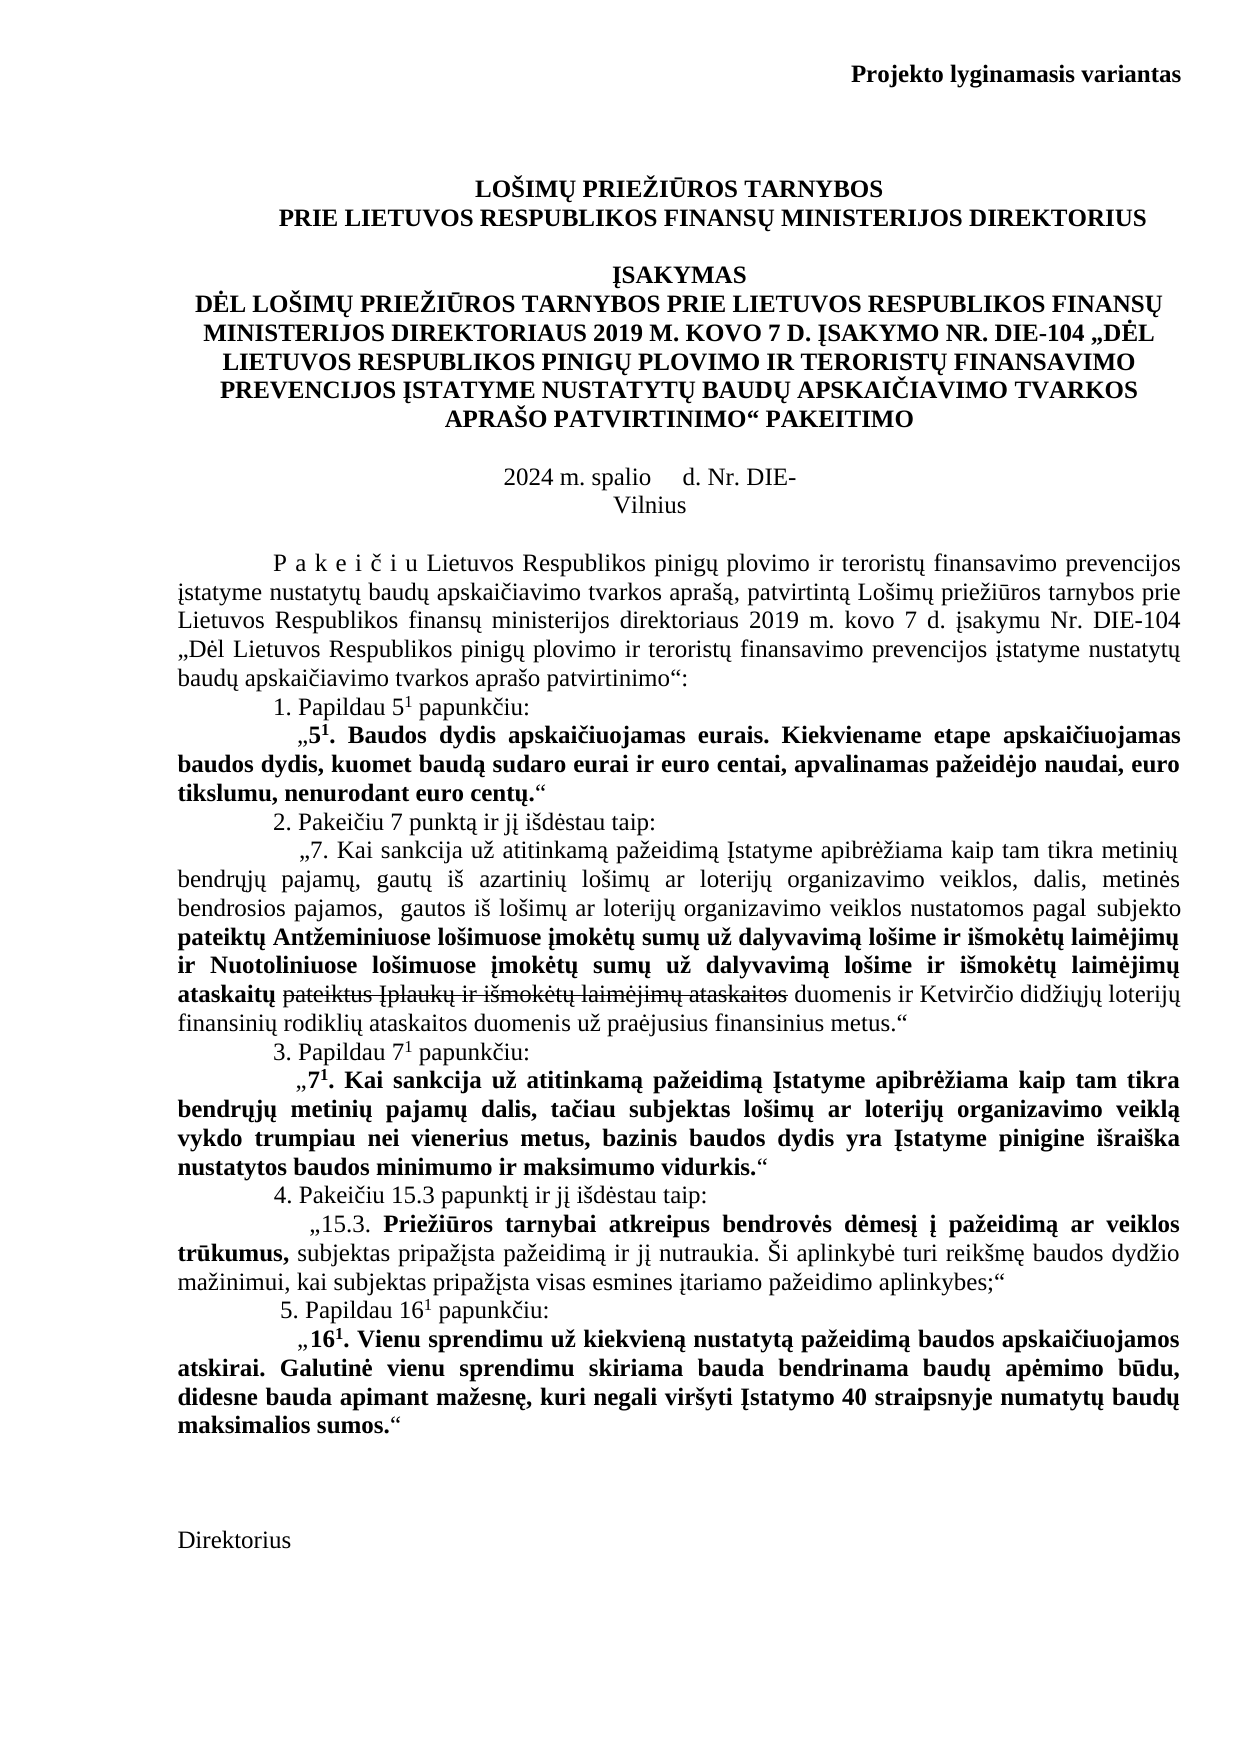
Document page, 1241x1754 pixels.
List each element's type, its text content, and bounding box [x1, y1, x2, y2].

text 1. Papildau 51 papunkčiu: [177, 692, 1181, 720]
text Direktorius [177, 1525, 1181, 1554]
text Vilnius [177, 490, 1122, 519]
text ĮSAKYMAS [177, 260, 1181, 289]
text DĖL LOŠIMŲ PRIEŽIŪROS TARNYBOS PRIE LIETUVOS RESPUBLIKOS FINANSŲ MINISTERIJOS DIREKTORIAUS 2019 m. kovo 7 d. įsakymo Nr. DIE-104 „DĖL Lietuvos Respublikos pinigų plovimo ir teroristų finansavimo prevencijos įstatymE NUSTATYTŲ BAUDŲ APSKAIČIAVIMO TVARKOS APRAŠO PATVIRTINIMO“ pakeitimo [177, 289, 1181, 433]
text LOŠIMŲ PRIEŽIŪROS TARNYBOS [177, 174, 1181, 203]
text „7. Kai sankcija už atitinkamą pažeidimą Įstatyme apibrėžiama kaip tam tikra metinių bendrųjų pajamų, gautų iš azartinių lošimų ar loterijų organizavimo veiklos, dalis, metinės bendrosios pajamos, gautos iš lošimų ar loterijų organizavimo veiklos nustatomos pagal subjekto pateiktų Antžeminiuose lošimuose įmokėtų sumų už dalyvavimą lošime ir išmokėtų laimėjimų ir Nuotoliniuose lošimuose įmokėtų sumų už dalyvavimą lošime ir išmokėtų laimėjimų ataskaitų pateiktus Įplaukų ir išmokėtų laimėjimų ataskaitos duomenis ir Ketvirčio didžiųjų loterijų finansinių rodiklių ataskaitos duomenis už praėjusius finansinius metus.“ [177, 835, 1181, 1037]
text „51. Baudos dydis apskaičiuojamas eurais. Kiekviename etape apskaičiuojamas baudos dydis, kuomet baudą sudaro eurai ir euro centai, apvalinamas pažeidėjo naudai, euro tikslumu, nenurodant euro centų.“ [177, 720, 1181, 807]
text 5. Papildau 161 papunkčiu: [177, 1295, 1181, 1324]
text „161. Vienu sprendimu už kiekvieną nustatytą pažeidimą baudos apskaičiuojamos atskirai. Galutinė vienu sprendimu skiriama bauda bendrinama baudų apėmimo būdu, didesne bauda apimant mažesnę, kuri negali viršyti Įstatymo 40 straipsnyje numatytų baudų maksimalios sumos.“ [177, 1324, 1181, 1439]
text 4. Pakeičiu 15.3 papunktį ir jį išdėstau taip: [177, 1180, 1181, 1209]
text „15.3. Priežiūros tarnybai atkreipus bendrovės dėmesį į pažeidimą ar veiklos trūkumus, subjektas pripažįsta pažeidimą ir jį nutraukia. Ši aplinkybė turi reikšmę baudos dydžio mažinimui, kai subjektas pripažįsta visas esmines įtariamo pažeidimo aplinkybes;“ [177, 1209, 1181, 1295]
text „71. Kai sankcija už atitinkamą pažeidimą Įstatyme apibrėžiama kaip tam tikra bendrųjų metinių pajamų dalis, tačiau subjektas lošimų ar loterijų organizavimo veiklą vykdo trumpiau nei vienerius metus, bazinis baudos dydis yra Įstatyme pinigine išraiška nustatytos baudos minimumo ir maksimumo vidurkis.“ [177, 1065, 1181, 1180]
text 3. Papildau 71 papunkčiu: [177, 1037, 1181, 1065]
text PRIE LIETUVOS RESPUBLIKOS FINANSŲ MINISTERIJOS DIREKTORIUS [177, 203, 1181, 232]
text 2024 m. spalio d. Nr. DIE- [177, 462, 1122, 490]
text 2. Pakeičiu 7 punktą ir jį išdėstau taip: [177, 807, 1181, 835]
text P a k e i č i u Lietuvos Respublikos pinigų plovimo ir teroristų finansavimo prevencijos įstatyme nustatytų baudų apskaičiavimo tvarkos aprašą, patvirtintą Lošimų priežiūros tarnybos prie Lietuvos Respublikos finansų ministerijos direktoriaus 2019 m. kovo 7 d. įsakymu Nr. DIE-104 „Dėl Lietuvos Respublikos pinigų plovimo ir teroristų finansavimo prevencijos įstatyme nustatytų baudų apskaičiavimo tvarkos aprašo patvirtinimo“: [177, 548, 1181, 692]
